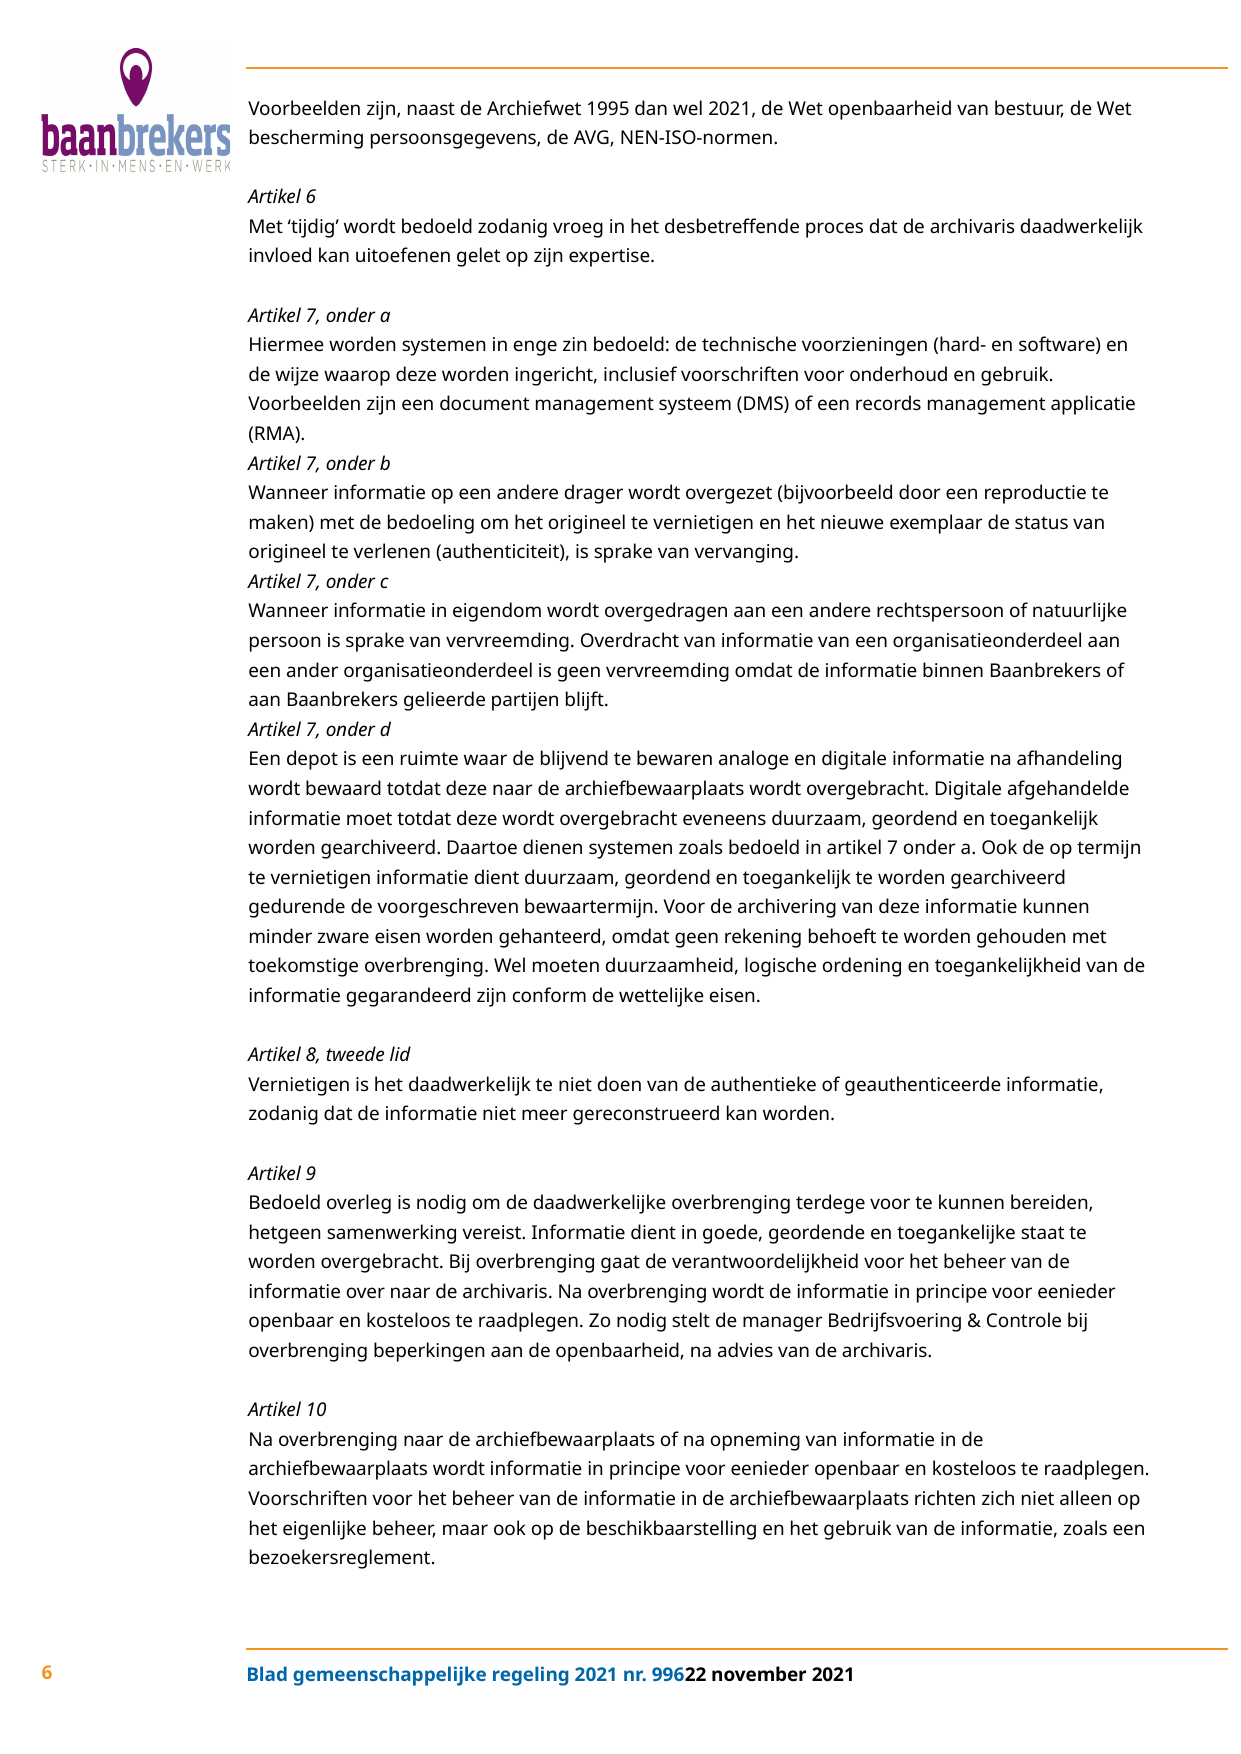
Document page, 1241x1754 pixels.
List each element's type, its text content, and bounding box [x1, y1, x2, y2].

text Hiermee worden systemen in enge zin bedoeld: de technische voorzieningen (hard- en software) en de wijze waarop deze worden ingericht, inclusief voorschriften voor onderhoud en gebruik. Voorbeelden zijn een document management systeem (DMS) of een records management applicatie (RMA). [248, 331, 1152, 446]
text Een depot is een ruimte waar de blijvend te bewaren analoge en digitale informatie na afhandeling wordt bewaard totdat deze naar de archiefbewaarplaats wordt overgebracht. Digitale afgehandelde informatie moet totdat deze wordt overgebracht eveneens duurzaam, geordend en toegankelijk worden gearchiveerd. Daartoe dienen systemen zoals bedoeld in artikel 7 onder a. Ook de op termijn te vernietigen informatie dient duurzaam, geordend en toegankelijk te worden gearchiveerd gedurende de voorgeschreven bewaartermijn. Voor de archivering van deze informatie kunnen minder zware eisen worden gehanteerd, omdat geen rekening behoeft te worden gehouden met toekomstige overbrenging. Wel moeten duurzaamheid, logische ordening en toegankelijkheid van de informatie gegarandeerd zijn conform de wettelijke eisen. [248, 746, 1152, 1008]
text Artikel 9 [248, 1160, 1152, 1186]
text Artikel 8, tweede lid [248, 1041, 1152, 1067]
text Met ‘tijdig’ wordt bedoeld zodanig vroeg in het desbetreffende proces dat de archivaris daadwerkelijk invloed kan uitoefenen gelet op zijn expertise. [248, 213, 1152, 268]
text Wanneer informatie in eigendom wordt overgedragen aan een andere rechtspersoon of natuurlijke persoon is sprake van vervreemding. Overdracht van informatie van een organisatieonderdeel aan een ander organisatieonderdeel is geen vervreemding omdat de informatie binnen Baanbrekers of aan Baanbrekers gelieerde partijen blijft. [248, 598, 1152, 712]
text Voorbeelden zijn, naast de Archiefwet 1995 dan wel 2021, de Wet openbaarheid van bestuur, de Wet bescherming persoonsgegevens, de AVG, NEN-ISO-normen. [248, 95, 1152, 150]
text Artikel 7, onder a [248, 302, 1152, 328]
text Artikel 10 [248, 1396, 1152, 1422]
text Bedoeld overleg is nodig om de daadwerkelijke overbrenging terdege voor te kunnen bereiden, hetgeen samenwerking vereist. Informatie dient in goede, geordende en toegankelijke staat te worden overgebracht. Bij overbrenging gaat de verantwoordelijkheid voor het beheer van de informatie over naar de archivaris. Na overbrenging wordt de informatie in principe voor eenieder openbaar en kosteloos te raadplegen. Zo nodig stelt de manager Bedrijfsvoering & Controle bij overbrenging beperkingen aan de openbaarheid, na advies van de archivaris. [248, 1189, 1152, 1363]
text Wanneer informatie op een andere drager wordt overgezet (bijvoorbeeld door een reproductie te maken) met de bedoeling om het origineel te vernietigen en het nieuwe exemplaar de status van origineel te verlenen (authenticiteit), is sprake van vervanging. [248, 479, 1152, 564]
text Na overbrenging naar de archiefbewaarplaats of na opneming van informatie in de archiefbewaarplaats wordt informatie in principe voor eenieder openbaar en kosteloos te raadplegen. Voorschriften voor het beheer van de informatie in de archiefbewaarplaats richten zich niet alleen op het eigenlijke beheer, maar ook op de beschikbaarstelling en het gebruik van de informatie, zoals een bezoekersreglement. [248, 1426, 1152, 1570]
text Vernietigen is het daadwerkelijk te niet doen van de authentieke of geauthenticeerde informatie, zodanig dat de informatie niet meer gereconstrueerd kan worden. [248, 1071, 1152, 1126]
picture [41, 47, 231, 172]
text Artikel 7, onder d [248, 716, 1152, 742]
text Artikel 7, onder b [248, 450, 1152, 476]
text Artikel 7, onder c [248, 568, 1152, 594]
text Artikel 6 [248, 183, 1152, 209]
